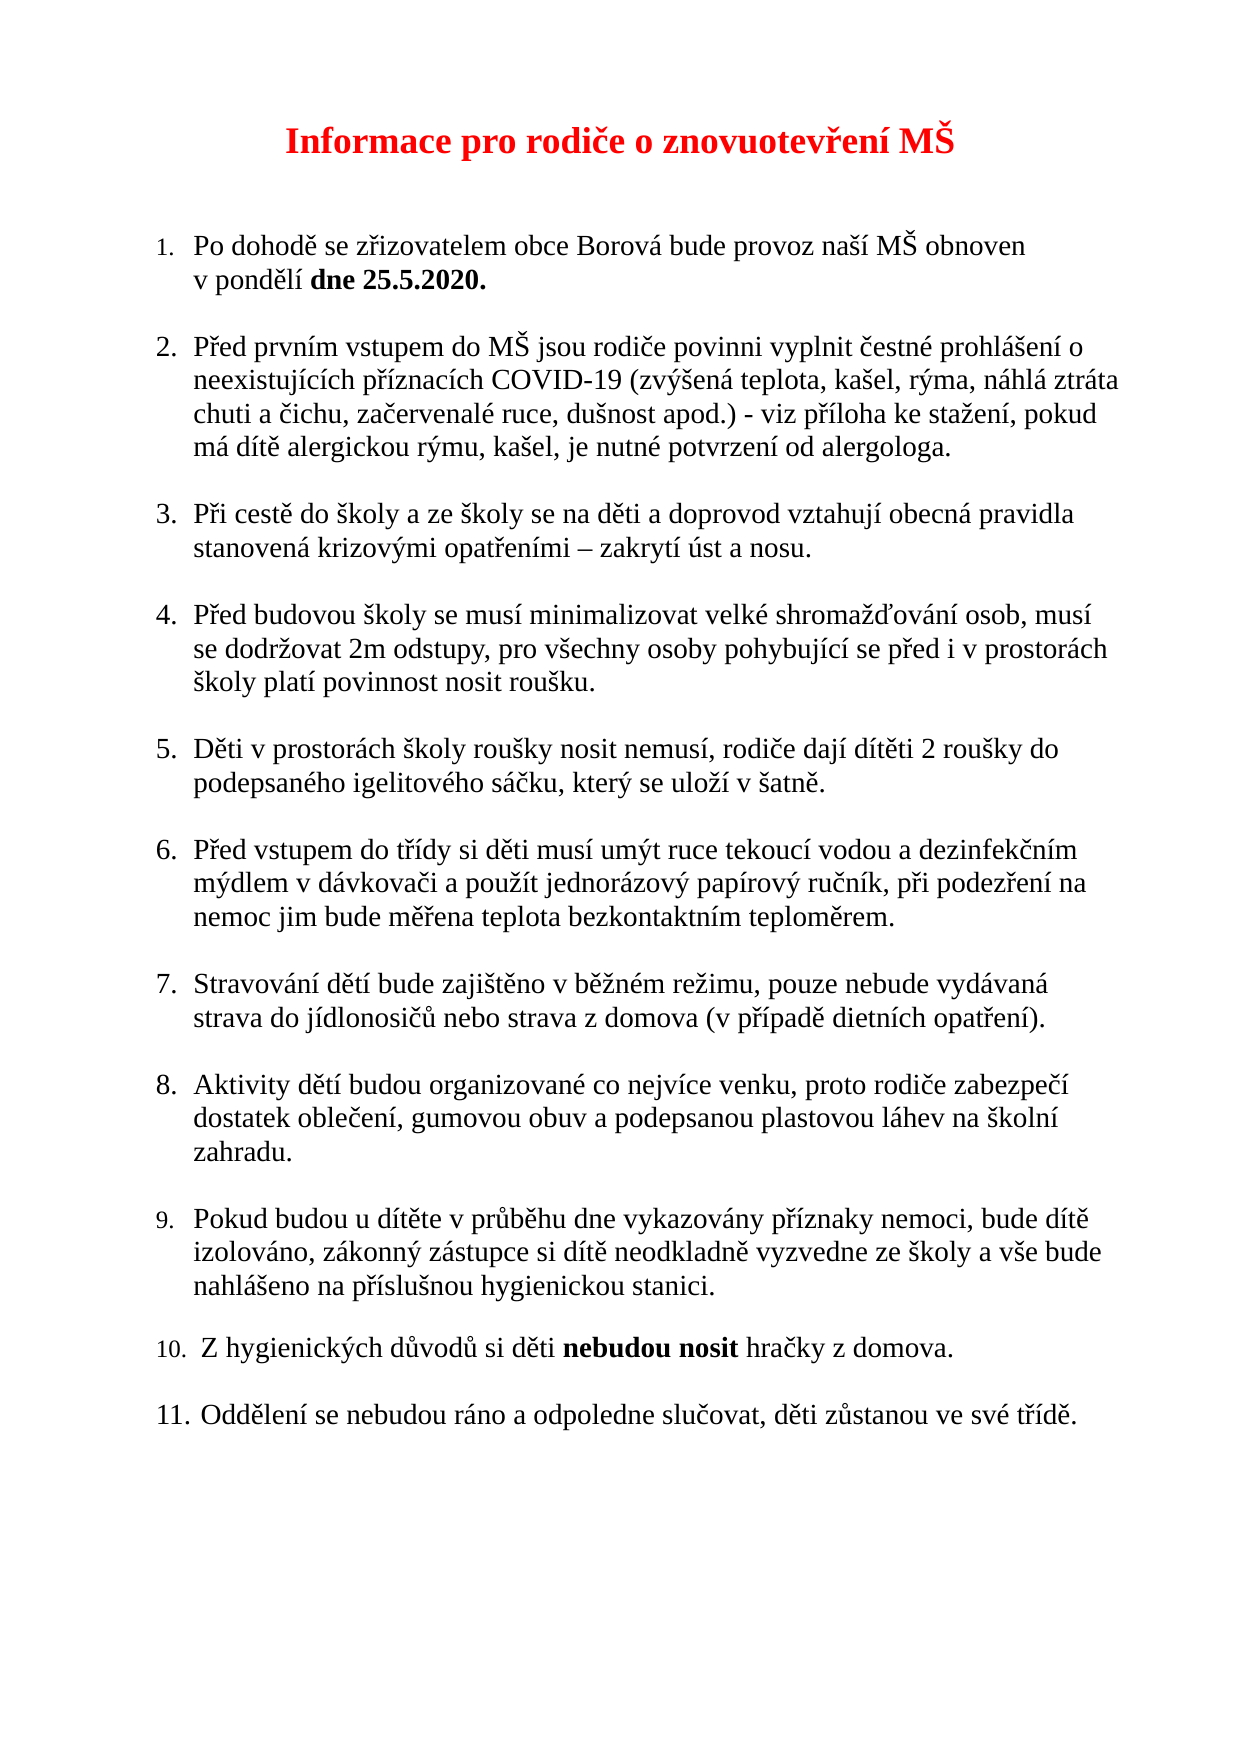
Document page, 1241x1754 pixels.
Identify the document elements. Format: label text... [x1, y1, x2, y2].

list Před prvním vstupem do MŠ jsou rodiče povinni vyplnit čestné prohlášení o neexistujících příznacích COVID-19 (zvýšená teplota, kašel, rýma, náhlá ztráta chuti a čichu, začervenalé ruce, dušnost apod.) - viz příloha ke stažení, pokud má dítě alergickou rýmu, kašel, je nutné potvrzení od alergologa. [156, 329, 1122, 463]
text Informace pro rodiče o znovuotevření MŠ [118, 118, 1122, 161]
list Stravování dětí bude zajištěno v běžném režimu, pouze nebude vydávaná strava do jídlonosičů nebo strava z domova (v případě dietních opatření). [156, 966, 1122, 1033]
list Aktivity dětí budou organizované co nejvíce venku, proto rodiče zabezpečí dostatek oblečení, gumovou obuv a podepsanou plastovou láhev na školní zahradu. [156, 1067, 1122, 1167]
list Při cestě do školy a ze školy se na děti a doprovod vztahují obecná pravidla stanovená krizovými opatřeními – zakrytí úst a nosu. [156, 497, 1122, 564]
list Děti v prostorách školy roušky nosit nemusí, rodiče dají dítěti 2 roušky do podepsaného igelitového sáčku, který se uloží v šatně. [156, 731, 1122, 798]
list Po dohodě se zřizovatelem obce Borová bude provoz naší MŠ obnoven v pondělí dne 25.5.2020. [156, 228, 1122, 295]
list Oddělení se nebudou ráno a odpoledne slučovat, děti zůstanou ve své třídě. [156, 1397, 1122, 1431]
list Pokud budou u dítěte v průběhu dne vykazovány příznaky nemoci, bude dítě izolováno, zákonný zástupce si dítě neodkladně vyzvedne ze školy a vše bude nahlášeno na příslušnou hygienickou stanici. [156, 1201, 1122, 1302]
list Před budovou školy se musí minimalizovat velké shromažďování osob, musí se dodržovat 2m odstupy, pro všechny osoby pohybující se před i v prostorách školy platí povinnost nosit roušku. [156, 597, 1122, 698]
list Před vstupem do třídy si děti musí umýt ruce tekoucí vodou a dezinfekčním mýdlem v dávkovači a použít jednorázový papírový ručník, při podezření na nemoc jim bude měřena teplota bezkontaktním teploměrem. [156, 832, 1122, 933]
list Z hygienických důvodů si děti nebudou nosit hračky z domova. [156, 1330, 1122, 1364]
